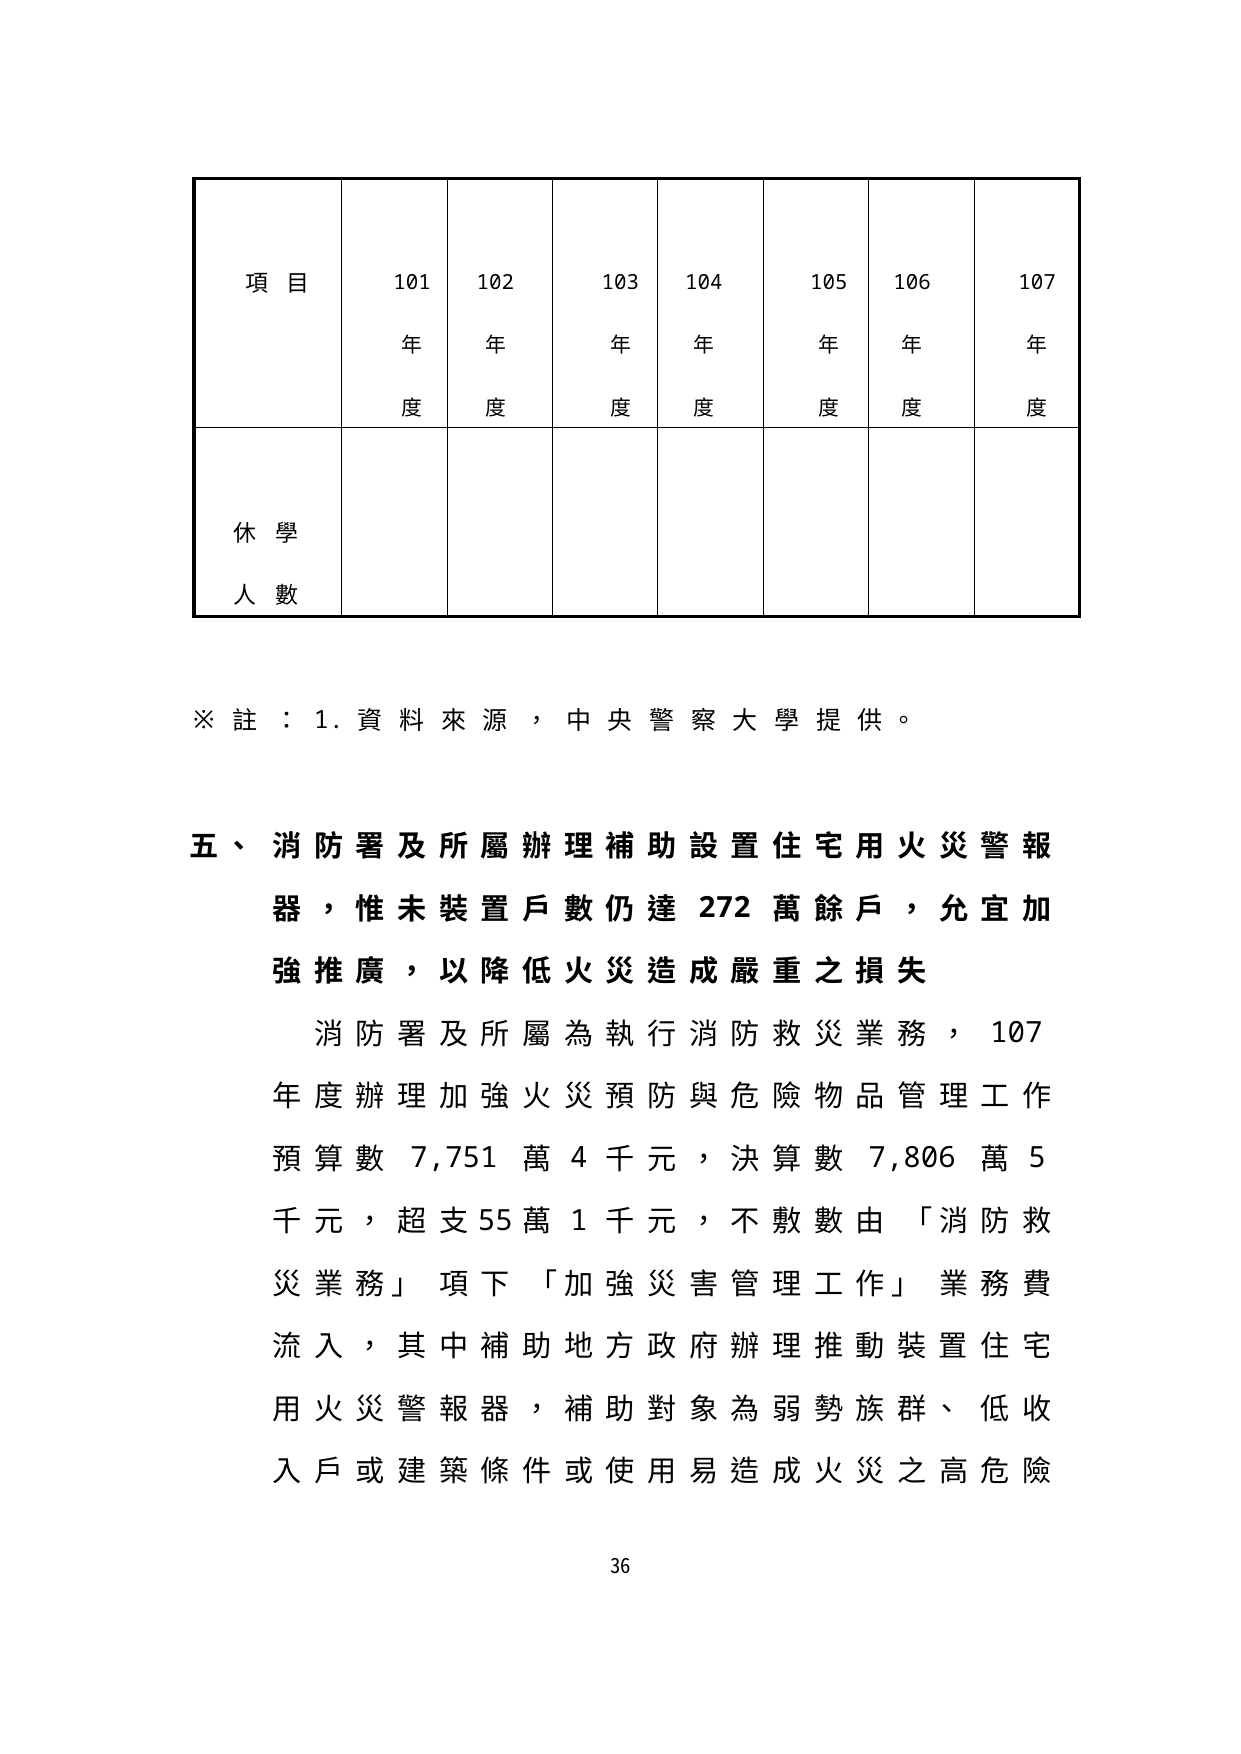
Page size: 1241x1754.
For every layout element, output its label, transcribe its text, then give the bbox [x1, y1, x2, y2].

table_header 104年度 [658, 180, 763, 427]
table_header 102年度 [448, 180, 552, 427]
table_cell [764, 428, 868, 615]
text ※註：1.資料來源，中央警察大學提供。 [183, 677, 1058, 740]
table_cell [658, 428, 763, 615]
table_cell [553, 428, 657, 615]
table_cell 休學人數 [196, 428, 341, 615]
table_header 103年度 [553, 180, 657, 427]
table_header 101年度 [342, 180, 447, 427]
table_cell [342, 428, 447, 615]
table_cell [448, 428, 552, 615]
table_header 105年度 [764, 180, 868, 427]
text 五、消防署及所屬辦理補助設置住宅用火災警報器，惟未裝置戶數仍達272萬餘戶，允宜加強推廣，以降低火災造成嚴重之損失 [183, 802, 1058, 990]
table_cell [869, 428, 974, 615]
table_header 項目 [196, 180, 341, 427]
table_header 106年度 [869, 180, 974, 427]
text 消防署及所屬為執行消防救災業務，107年度辦理加強火災預防與危險物品管理工作預算數7,751萬4千元，決算數7,806萬5千元，超支55萬1千元，不敷數由「消防救災業務」項下「加強災害管理工作」業務費流入，其中補助地方政府辦理推動裝置住宅用火災警報器，補助對象為弱勢族群、低收入戶或建築條件或使用易造成火災之高危險場所(如鐵皮屋、老舊或木造建築物、狹小巷弄等)，期能降低住宅火災所致人命傷亡。經查： [242, 990, 1058, 1490]
table_cell [975, 428, 1078, 615]
table_header 107年度 [975, 180, 1078, 427]
